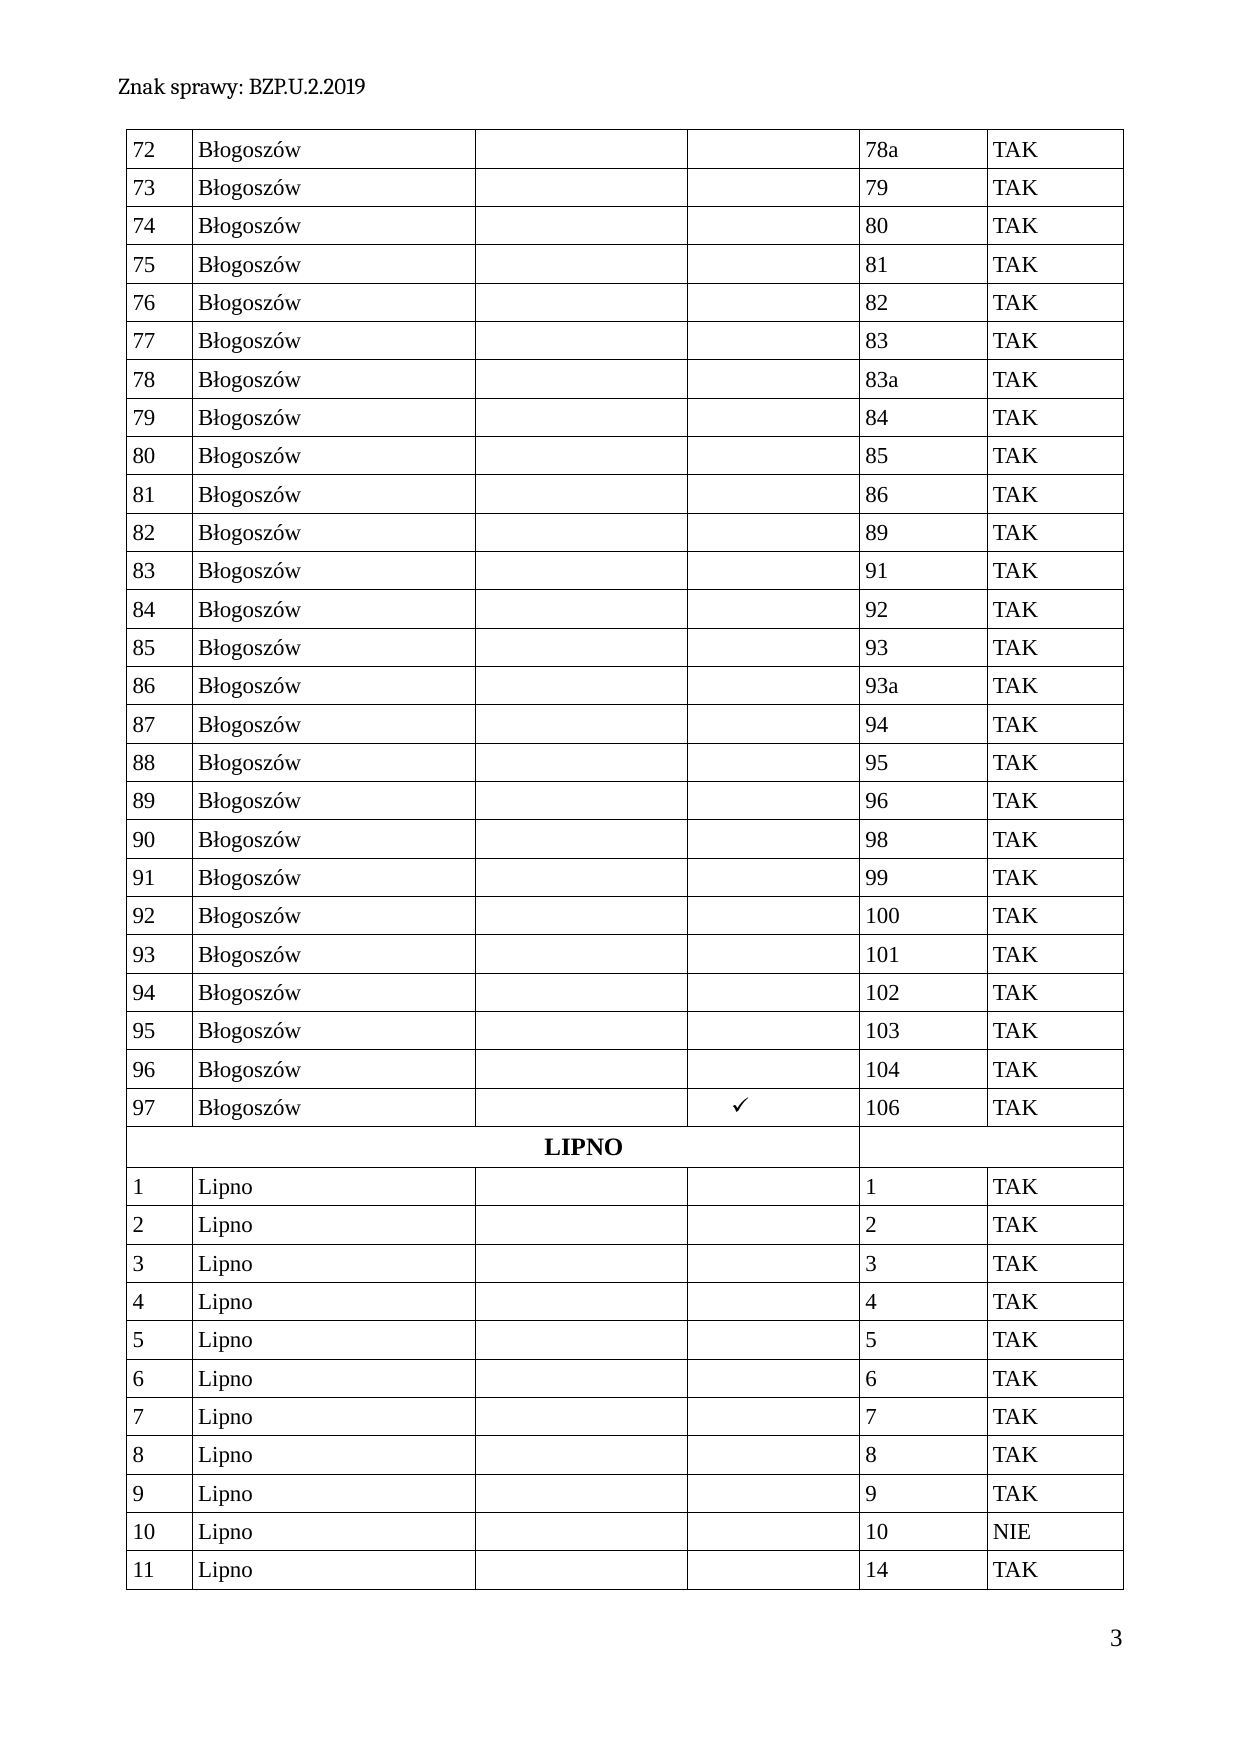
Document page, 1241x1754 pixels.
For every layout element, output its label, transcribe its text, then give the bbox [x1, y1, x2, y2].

table_cell [476, 1245, 687, 1282]
table_cell [476, 360, 687, 398]
table_cell [688, 1475, 859, 1512]
table_cell [688, 782, 859, 819]
table_cell Błogoszów [193, 399, 475, 436]
table_cell 9 [860, 1475, 987, 1512]
table_cell [476, 744, 687, 781]
table_cell 75 [127, 245, 192, 283]
table_cell 6 [127, 1360, 192, 1397]
table_cell [476, 1360, 687, 1397]
table_cell [688, 207, 859, 244]
table_cell 83 [127, 552, 192, 589]
table_cell [688, 552, 859, 589]
table_cell [860, 1127, 1123, 1167]
table_cell 81 [860, 245, 987, 283]
table_cell 94 [860, 705, 987, 743]
table_cell 3 [127, 1245, 192, 1282]
table_cell 99 [860, 859, 987, 896]
table_cell 85 [127, 629, 192, 666]
table_cell 7 [127, 1398, 192, 1435]
table_cell TAK [988, 1283, 1123, 1320]
table_cell TAK [988, 859, 1123, 896]
table_cell 82 [127, 514, 192, 551]
table_cell [688, 437, 859, 474]
table_cell 95 [127, 1012, 192, 1049]
table_cell TAK [988, 744, 1123, 781]
table_cell [476, 207, 687, 244]
table_cell [476, 782, 687, 819]
table_cell Błogoszów [193, 475, 475, 513]
table_cell [688, 1050, 859, 1088]
table_cell Błogoszów [193, 207, 475, 244]
table_cell [688, 590, 859, 628]
table_cell [476, 130, 687, 168]
table_cell 1 [127, 1168, 192, 1205]
table_cell TAK [988, 820, 1123, 858]
table_cell [476, 1513, 687, 1550]
table_cell [476, 552, 687, 589]
table_cell 73 [127, 169, 192, 206]
table_cell 78 [127, 360, 192, 398]
table_cell TAK [988, 284, 1123, 321]
table_cell [688, 360, 859, 398]
table_cell Błogoszów [193, 667, 475, 704]
table_cell 5 [860, 1321, 987, 1358]
table_cell TAK [988, 437, 1123, 474]
table_cell Lipno [193, 1206, 475, 1243]
table_cell Błogoszów [193, 1089, 475, 1126]
table_cell [688, 1168, 859, 1205]
table_cell [688, 399, 859, 436]
table_cell [476, 590, 687, 628]
table_cell TAK [988, 322, 1123, 359]
table_cell 97 [127, 1089, 192, 1126]
table_cell Błogoszów [193, 322, 475, 359]
table_cell [688, 1012, 859, 1049]
table_cell 3 [860, 1245, 987, 1282]
table_cell 92 [860, 590, 987, 628]
table_cell Błogoszów [193, 705, 475, 743]
table_cell Błogoszów [193, 130, 475, 168]
table_cell 76 [127, 284, 192, 321]
table_cell 79 [860, 169, 987, 206]
table_cell 85 [860, 437, 987, 474]
table_cell Lipno [193, 1551, 475, 1588]
table_cell 80 [127, 437, 192, 474]
table_cell TAK [988, 360, 1123, 398]
table_cell Błogoszów [193, 437, 475, 474]
table_cell TAK [988, 207, 1123, 244]
table_cell [688, 1551, 859, 1588]
table_cell [476, 1436, 687, 1473]
table_cell TAK [988, 935, 1123, 973]
table_cell Błogoszów [193, 1050, 475, 1088]
table_cell [476, 859, 687, 896]
table_cell 10 [127, 1513, 192, 1550]
table_cell [688, 475, 859, 513]
table_cell TAK [988, 897, 1123, 934]
table_cell [476, 169, 687, 206]
table_cell [688, 322, 859, 359]
table_cell [688, 130, 859, 168]
table_cell TAK [988, 1050, 1123, 1088]
table_cell 84 [127, 590, 192, 628]
table_cell 93 [127, 935, 192, 973]
table_cell [476, 1168, 687, 1205]
table_cell 9 [127, 1475, 192, 1512]
table_cell TAK [988, 1245, 1123, 1282]
table_cell 86 [860, 475, 987, 513]
table_cell TAK [988, 1206, 1123, 1243]
table_cell Błogoszów [193, 284, 475, 321]
table_cell TAK [988, 1012, 1123, 1049]
table_cell 74 [127, 207, 192, 244]
table_cell [688, 1206, 859, 1243]
table_cell 89 [127, 782, 192, 819]
table_cell [688, 169, 859, 206]
table_cell TAK [988, 130, 1123, 168]
table_cell [688, 820, 859, 858]
table_cell 11 [127, 1551, 192, 1588]
table_cell [476, 629, 687, 666]
table_cell [688, 1283, 859, 1320]
table_cell [476, 974, 687, 1011]
table_cell 102 [860, 974, 987, 1011]
table_cell [476, 1012, 687, 1049]
table_cell 2 [127, 1206, 192, 1243]
table_cell [688, 1321, 859, 1358]
table_cell 14 [860, 1551, 987, 1588]
table_cell TAK [988, 1436, 1123, 1473]
table_cell 98 [860, 820, 987, 858]
table_cell [688, 859, 859, 896]
table_cell [688, 1245, 859, 1282]
table_cell Lipno [193, 1475, 475, 1512]
table_cell Błogoszów [193, 820, 475, 858]
table_cell [688, 245, 859, 283]
table_cell [688, 284, 859, 321]
table_cell 8 [127, 1436, 192, 1473]
table_cell [688, 667, 859, 704]
table_cell 4 [860, 1283, 987, 1320]
table_cell 83a [860, 360, 987, 398]
table_cell TAK [988, 1321, 1123, 1358]
table_cell Błogoszów [193, 744, 475, 781]
table_cell 1 [860, 1168, 987, 1205]
table_cell 4 [127, 1283, 192, 1320]
table_cell 10 [860, 1513, 987, 1550]
table_cell [688, 629, 859, 666]
table_cell [476, 514, 687, 551]
table_cell [476, 437, 687, 474]
table_cell 81 [127, 475, 192, 513]
table_cell TAK [988, 1551, 1123, 1588]
table_cell [476, 935, 687, 973]
table_cell Lipno [193, 1168, 475, 1205]
table_cell [688, 705, 859, 743]
table_cell [688, 1513, 859, 1550]
table_cell [688, 744, 859, 781]
table_cell TAK [988, 1089, 1123, 1126]
table_cell 87 [127, 705, 192, 743]
table_cell [476, 1283, 687, 1320]
table_cell [688, 897, 859, 934]
table_cell 82 [860, 284, 987, 321]
table_cell [688, 974, 859, 1011]
table_cell TAK [988, 667, 1123, 704]
table_cell Błogoszów [193, 552, 475, 589]
table_cell 2 [860, 1206, 987, 1243]
table_cell [688, 1360, 859, 1397]
table_cell TAK [988, 705, 1123, 743]
table_cell 100 [860, 897, 987, 934]
table_cell [688, 1398, 859, 1435]
table_cell [476, 1050, 687, 1088]
table_cell 6 [860, 1360, 987, 1397]
table_cell Błogoszów [193, 897, 475, 934]
table_cell [476, 667, 687, 704]
table_cell 94 [127, 974, 192, 1011]
table_cell 93a [860, 667, 987, 704]
table_cell 84 [860, 399, 987, 436]
table_cell Lipno [193, 1283, 475, 1320]
table_cell Błogoszów [193, 169, 475, 206]
table_cell 83 [860, 322, 987, 359]
table_cell [476, 1398, 687, 1435]
table_cell Błogoszów [193, 360, 475, 398]
table_cell TAK [988, 475, 1123, 513]
table_cell [476, 399, 687, 436]
table_cell LIPNO [127, 1127, 859, 1167]
table_cell [476, 322, 687, 359]
table_cell TAK [988, 1168, 1123, 1205]
table_cell [688, 1436, 859, 1473]
table_cell 89 [860, 514, 987, 551]
table_cell TAK [988, 590, 1123, 628]
table_cell TAK [988, 1360, 1123, 1397]
table_cell [476, 245, 687, 283]
table_cell [688, 1089, 859, 1126]
table_cell Błogoszów [193, 514, 475, 551]
table_cell Błogoszów [193, 859, 475, 896]
table_cell Błogoszów [193, 974, 475, 1011]
table_cell 86 [127, 667, 192, 704]
table_cell [688, 514, 859, 551]
table_cell Błogoszów [193, 245, 475, 283]
table_cell [476, 1206, 687, 1243]
table_cell [476, 820, 687, 858]
table_cell [688, 935, 859, 973]
table_cell Lipno [193, 1436, 475, 1473]
table_cell 91 [860, 552, 987, 589]
table_cell TAK [988, 245, 1123, 283]
table_cell 104 [860, 1050, 987, 1088]
table_cell 88 [127, 744, 192, 781]
table_cell 96 [127, 1050, 192, 1088]
table_cell [476, 1475, 687, 1512]
table_cell TAK [988, 399, 1123, 436]
table_cell [476, 1089, 687, 1126]
table_cell TAK [988, 974, 1123, 1011]
table_cell 5 [127, 1321, 192, 1358]
table_cell Lipno [193, 1360, 475, 1397]
table_cell Lipno [193, 1513, 475, 1550]
table_cell 8 [860, 1436, 987, 1473]
table_cell 91 [127, 859, 192, 896]
table_cell 90 [127, 820, 192, 858]
table_cell Lipno [193, 1321, 475, 1358]
table_cell 106 [860, 1089, 987, 1126]
table_cell 101 [860, 935, 987, 973]
table_cell Błogoszów [193, 935, 475, 973]
table_cell 78a [860, 130, 987, 168]
table_cell 96 [860, 782, 987, 819]
table_cell Błogoszów [193, 590, 475, 628]
table_cell TAK [988, 169, 1123, 206]
table_cell Błogoszów [193, 629, 475, 666]
table_cell [476, 1551, 687, 1588]
table_cell [476, 284, 687, 321]
table_cell 95 [860, 744, 987, 781]
table_cell 93 [860, 629, 987, 666]
table_cell [476, 475, 687, 513]
table_cell [476, 1321, 687, 1358]
table_cell 103 [860, 1012, 987, 1049]
table_cell 72 [127, 130, 192, 168]
table_cell 92 [127, 897, 192, 934]
table_cell [476, 897, 687, 934]
table_cell TAK [988, 552, 1123, 589]
table_cell Błogoszów [193, 1012, 475, 1049]
table_cell TAK [988, 514, 1123, 551]
table_cell 79 [127, 399, 192, 436]
table_cell NIE [988, 1513, 1123, 1550]
table_cell 77 [127, 322, 192, 359]
table_cell 80 [860, 207, 987, 244]
table_cell TAK [988, 1398, 1123, 1435]
table_cell Błogoszów [193, 782, 475, 819]
table_cell TAK [988, 1475, 1123, 1512]
table_cell Lipno [193, 1245, 475, 1282]
table_cell TAK [988, 629, 1123, 666]
table_cell 7 [860, 1398, 987, 1435]
table_cell TAK [988, 782, 1123, 819]
table_cell Lipno [193, 1398, 475, 1435]
table_cell [476, 705, 687, 743]
